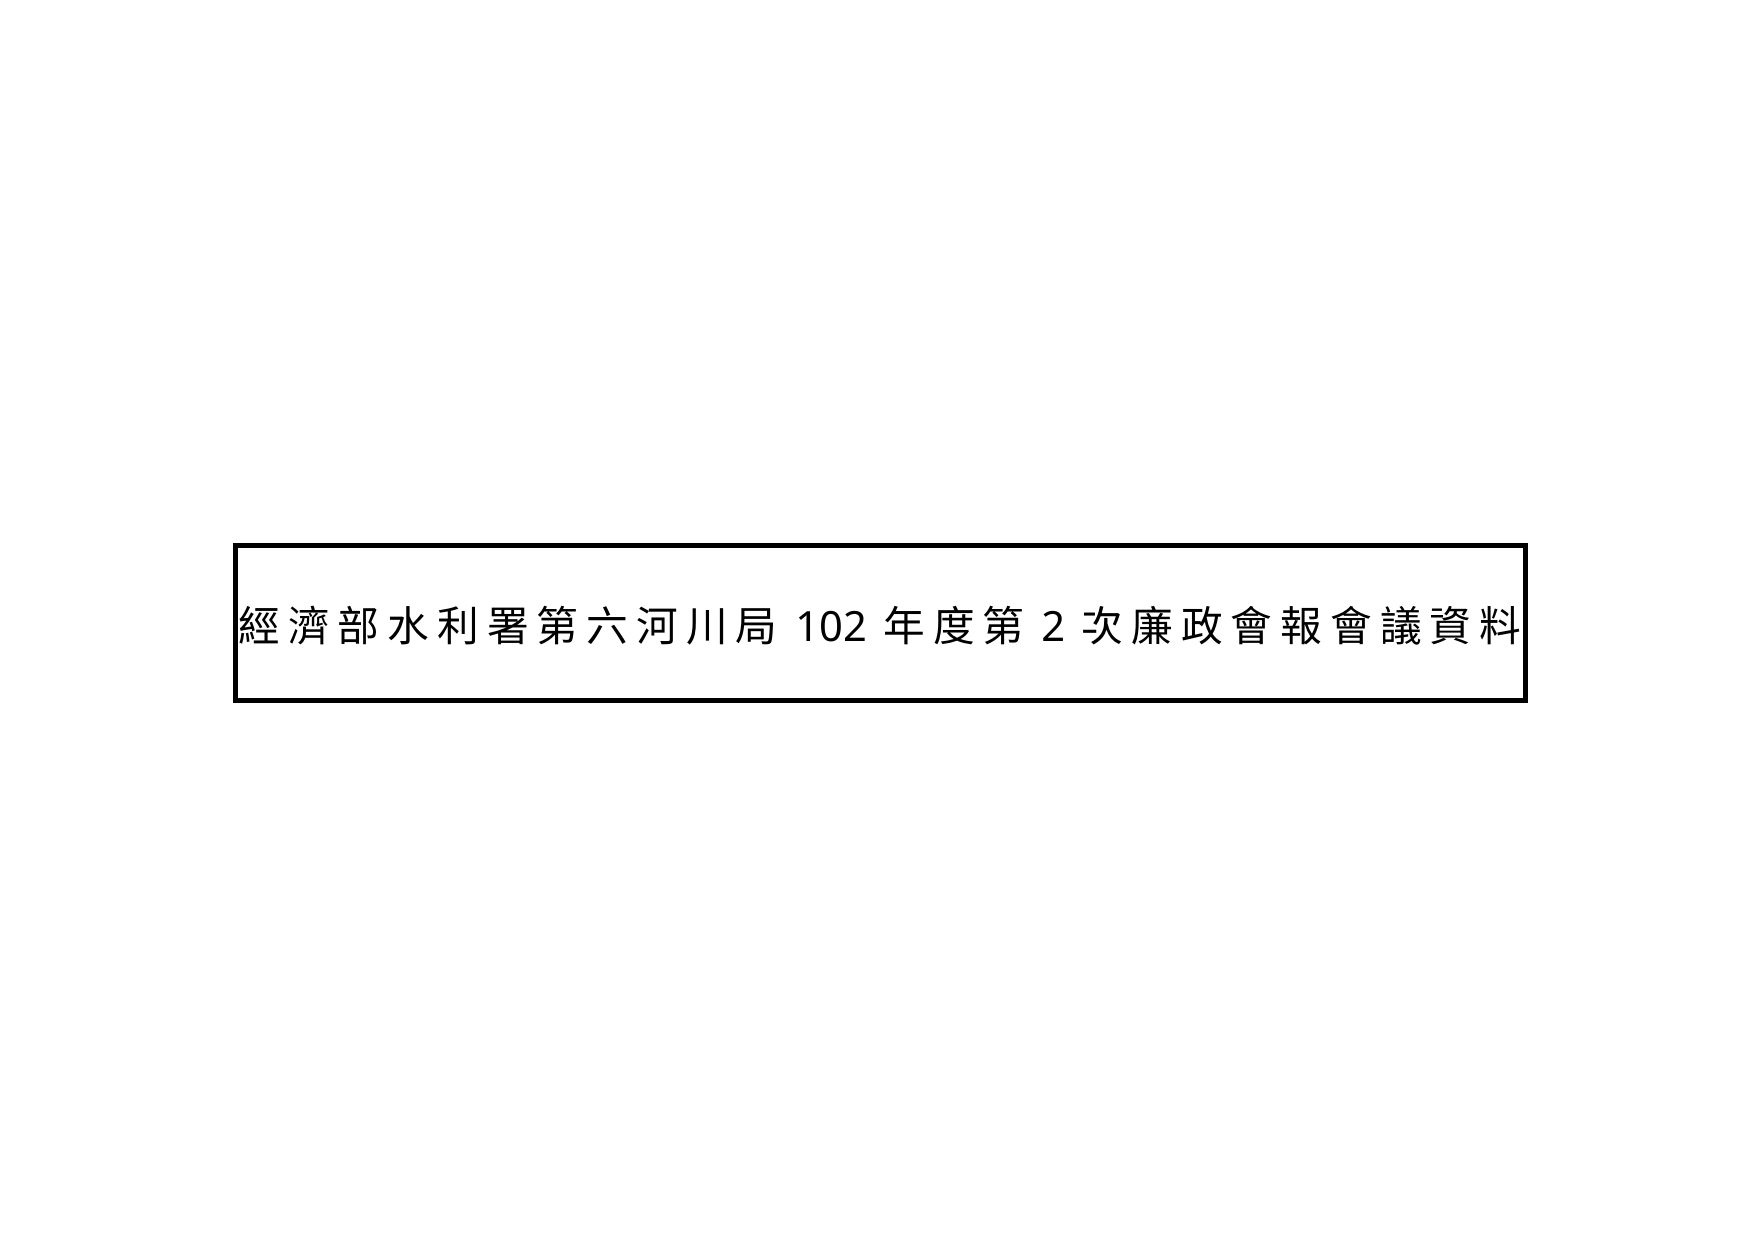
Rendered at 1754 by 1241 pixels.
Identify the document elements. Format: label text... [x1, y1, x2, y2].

table_header 經濟部水利署第六河川局102年度第2次廉政會報會議資料 [238, 548, 1523, 698]
